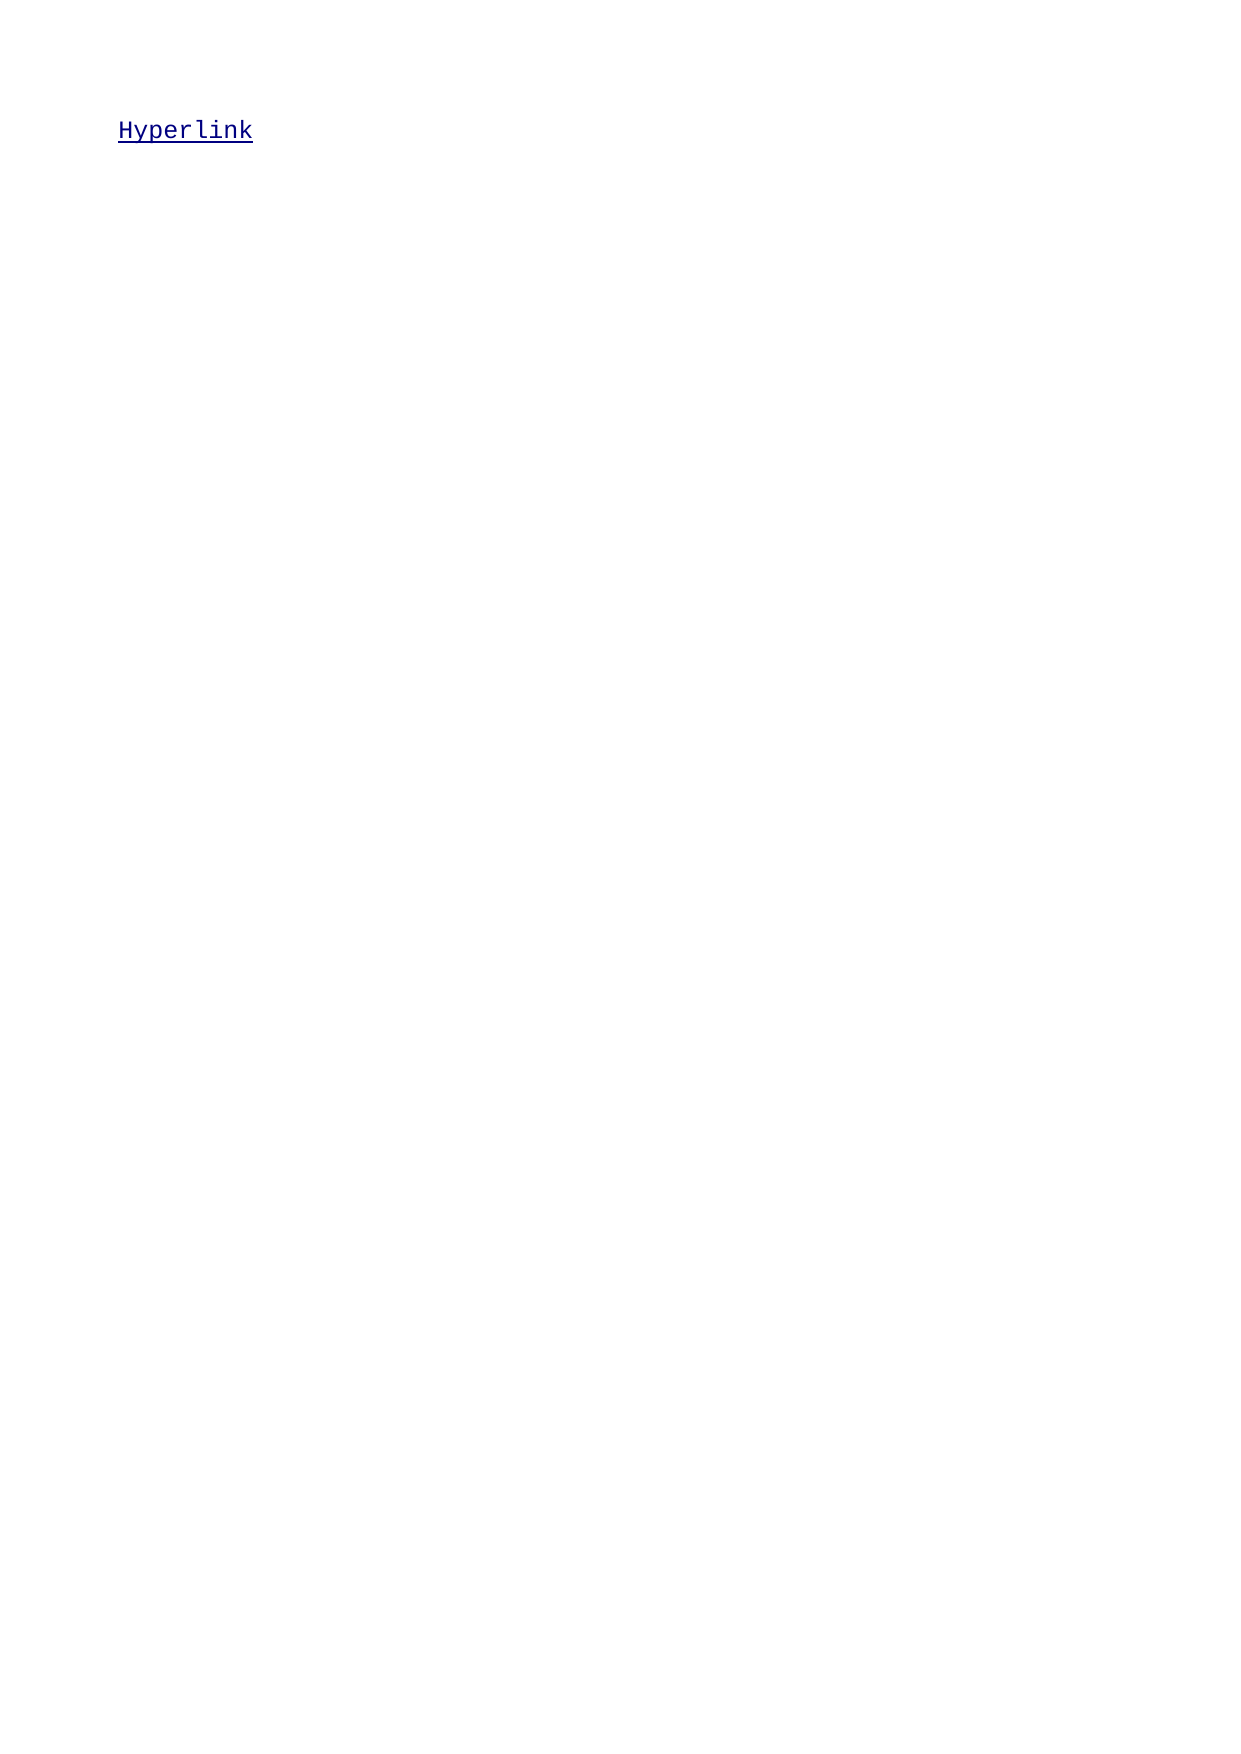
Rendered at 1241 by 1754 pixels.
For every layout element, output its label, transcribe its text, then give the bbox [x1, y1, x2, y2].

text Hyperlink [118, 118, 1122, 146]
